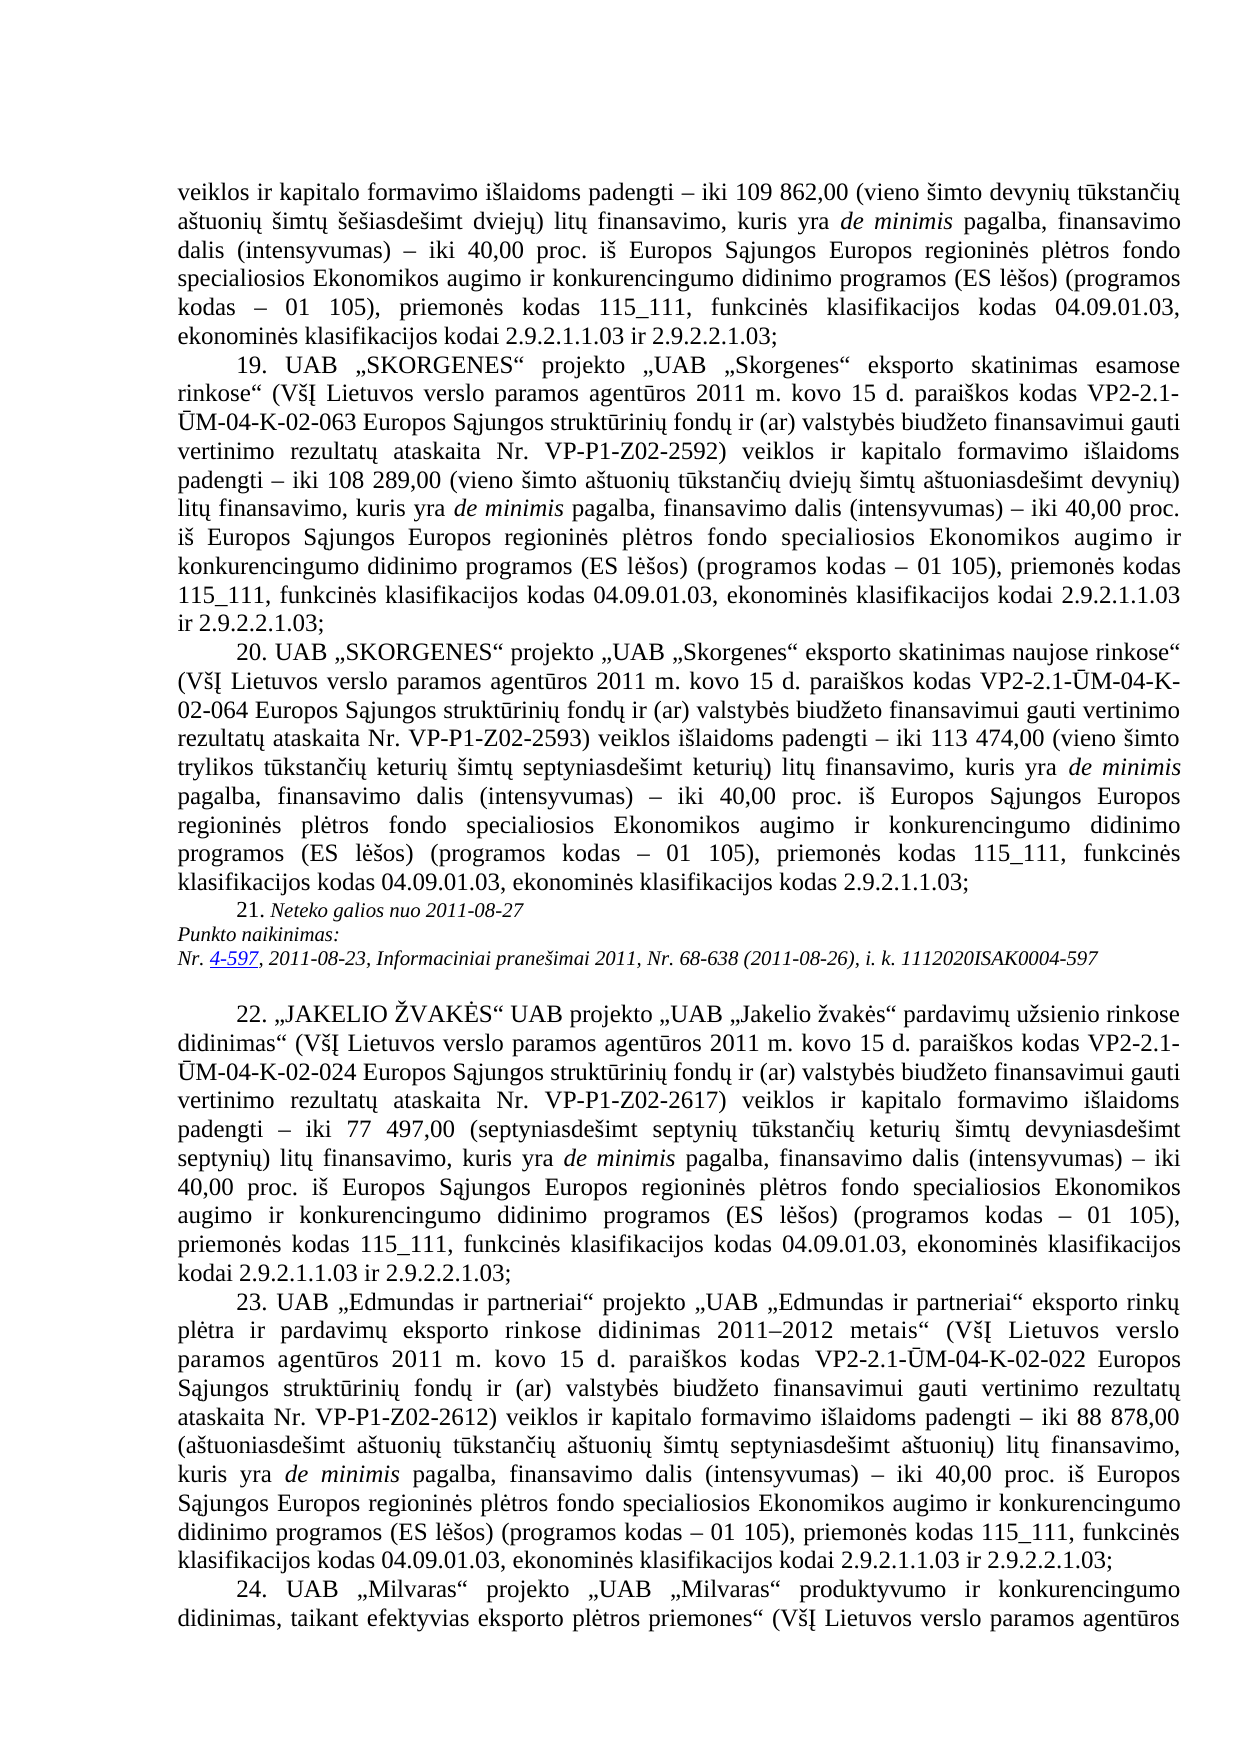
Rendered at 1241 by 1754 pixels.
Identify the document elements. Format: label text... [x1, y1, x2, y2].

text 23. UAB „Edmundas ir partneriai“ projekto „UAB „Edmundas ir partneriai“ eksporto rinkų plėtra ir pardavimų eksporto rinkose didinimas 2011–2012 metais“ (VšĮ Lietuvos verslo paramos agentūros 2011 m. kovo 15 d. paraiškos kodas VP2-2.1-ŪM-04-K-02-022 Europos Sąjungos struktūrinių fondų ir (ar) valstybės biudžeto finansavimui gauti vertinimo rezultatų ataskaita Nr. VP-P1-Z02-2612) veiklos ir kapitalo formavimo išlaidoms padengti – iki 88 878,00 (aštuoniasdešimt aštuonių tūkstančių aštuonių šimtų septyniasdešimt aštuonių) litų finansavimo, kuris yra de minimis pagalba, finansavimo dalis (intensyvumas) – iki 40,00 proc. iš Europos Sąjungos Europos regioninės plėtros fondo specialiosios Ekonomikos augimo ir konkurencingumo didinimo programos (ES lėšos) (programos kodas – 01 105), priemonės kodas 115_111, funkcinės klasifikacijos kodas 04.09.01.03, ekonominės klasifikacijos kodai 2.9.2.1.1.03 ir 2.9.2.2.1.03; [177, 1287, 1181, 1574]
text 19. UAB „SKORGENES“ projekto „UAB „Skorgenes“ eksporto skatinimas esamose rinkose“ (VšĮ Lietuvos verslo paramos agentūros 2011 m. kovo 15 d. paraiškos kodas VP2-2.1-ŪM-04-K-02-063 Europos Sąjungos struktūrinių fondų ir (ar) valstybės biudžeto finansavimui gauti vertinimo rezultatų ataskaita Nr. VP-P1-Z02-2592) veiklos ir kapitalo formavimo išlaidoms padengti – iki 108 289,00 (vieno šimto aštuonių tūkstančių dviejų šimtų aštuoniasdešimt devynių) litų finansavimo, kuris yra de minimis pagalba, finansavimo dalis (intensyvumas) – iki 40,00 proc. iš Europos Sąjungos Europos regioninės plėtros fondo specialiosios Ekonomikos augimo ir konkurencingumo didinimo programos (ES lėšos) (programos kodas – 01 105), priemonės kodas 115_111, funkcinės klasifikacijos kodas 04.09.01.03, ekonominės klasifikacijos kodai 2.9.2.1.1.03 ir 2.9.2.2.1.03; [177, 350, 1181, 637]
text 20. UAB „SKORGENES“ projekto „UAB „Skorgenes“ eksporto skatinimas naujose rinkose“ (VšĮ Lietuvos verslo paramos agentūros 2011 m. kovo 15 d. paraiškos kodas VP2-2.1-ŪM-04-K-02-064 Europos Sąjungos struktūrinių fondų ir (ar) valstybės biudžeto finansavimui gauti vertinimo rezultatų ataskaita Nr. VP-P1-Z02-2593) veiklos išlaidoms padengti – iki 113 474,00 (vieno šimto trylikos tūkstančių keturių šimtų septyniasdešimt keturių) litų finansavimo, kuris yra de minimis pagalba, finansavimo dalis (intensyvumas) – iki 40,00 proc. iš Europos Sąjungos Europos regioninės plėtros fondo specialiosios Ekonomikos augimo ir konkurencingumo didinimo programos (ES lėšos) (programos kodas – 01 105), priemonės kodas 115_111, funkcinės klasifikacijos kodas 04.09.01.03, ekonominės klasifikacijos kodas 2.9.2.1.1.03; [177, 637, 1181, 896]
text 22. „JAKELIO ŽVAKĖS“ UAB projekto „UAB „Jakelio žvakės“ pardavimų užsienio rinkose didinimas“ (VšĮ Lietuvos verslo paramos agentūros 2011 m. kovo 15 d. paraiškos kodas VP2-2.1-ŪM-04-K-02-024 Europos Sąjungos struktūrinių fondų ir (ar) valstybės biudžeto finansavimui gauti vertinimo rezultatų ataskaita Nr. VP-P1-Z02-2617) veiklos ir kapitalo formavimo išlaidoms padengti – iki 77 497,00 (septyniasdešimt septynių tūkstančių keturių šimtų devyniasdešimt septynių) litų finansavimo, kuris yra de minimis pagalba, finansavimo dalis (intensyvumas) – iki 40,00 proc. iš Europos Sąjungos Europos regioninės plėtros fondo specialiosios Ekonomikos augimo ir konkurencingumo didinimo programos (ES lėšos) (programos kodas – 01 105), priemonės kodas 115_111, funkcinės klasifikacijos kodas 04.09.01.03, ekonominės klasifikacijos kodai 2.9.2.1.1.03 ir 2.9.2.2.1.03; [177, 999, 1181, 1287]
text veiklos ir kapitalo formavimo išlaidoms padengti – iki 109 862,00 (vieno šimto devynių tūkstančių aštuonių šimtų šešiasdešimt dviejų) litų finansavimo, kuris yra de minimis pagalba, finansavimo dalis (intensyvumas) – iki 40,00 proc. iš Europos Sąjungos Europos regioninės plėtros fondo specialiosios Ekonomikos augimo ir konkurencingumo didinimo programos (ES lėšos) (programos kodas – 01 105), priemonės kodas 115_111, funkcinės klasifikacijos kodas 04.09.01.03, ekonominės klasifikacijos kodai 2.9.2.1.1.03 ir 2.9.2.2.1.03; [177, 177, 1181, 350]
text 24. UAB „Milvaras“ projekto „UAB „Milvaras“ produktyvumo ir konkurencingumo didinimas, taikant efektyvias eksporto plėtros priemones“ (VšĮ Lietuvos verslo paramos agentūros [177, 1574, 1181, 1632]
text Nr. 4-597, 2011-08-23, Informaciniai pranešimai 2011, Nr. 68-638 (2011-08-26), i. k. 1112020ISAK0004-597 [177, 946, 1181, 970]
text 21. Neteko galios nuo 2011-08-27 [177, 896, 1181, 922]
text Punkto naikinimas: [177, 922, 1181, 946]
